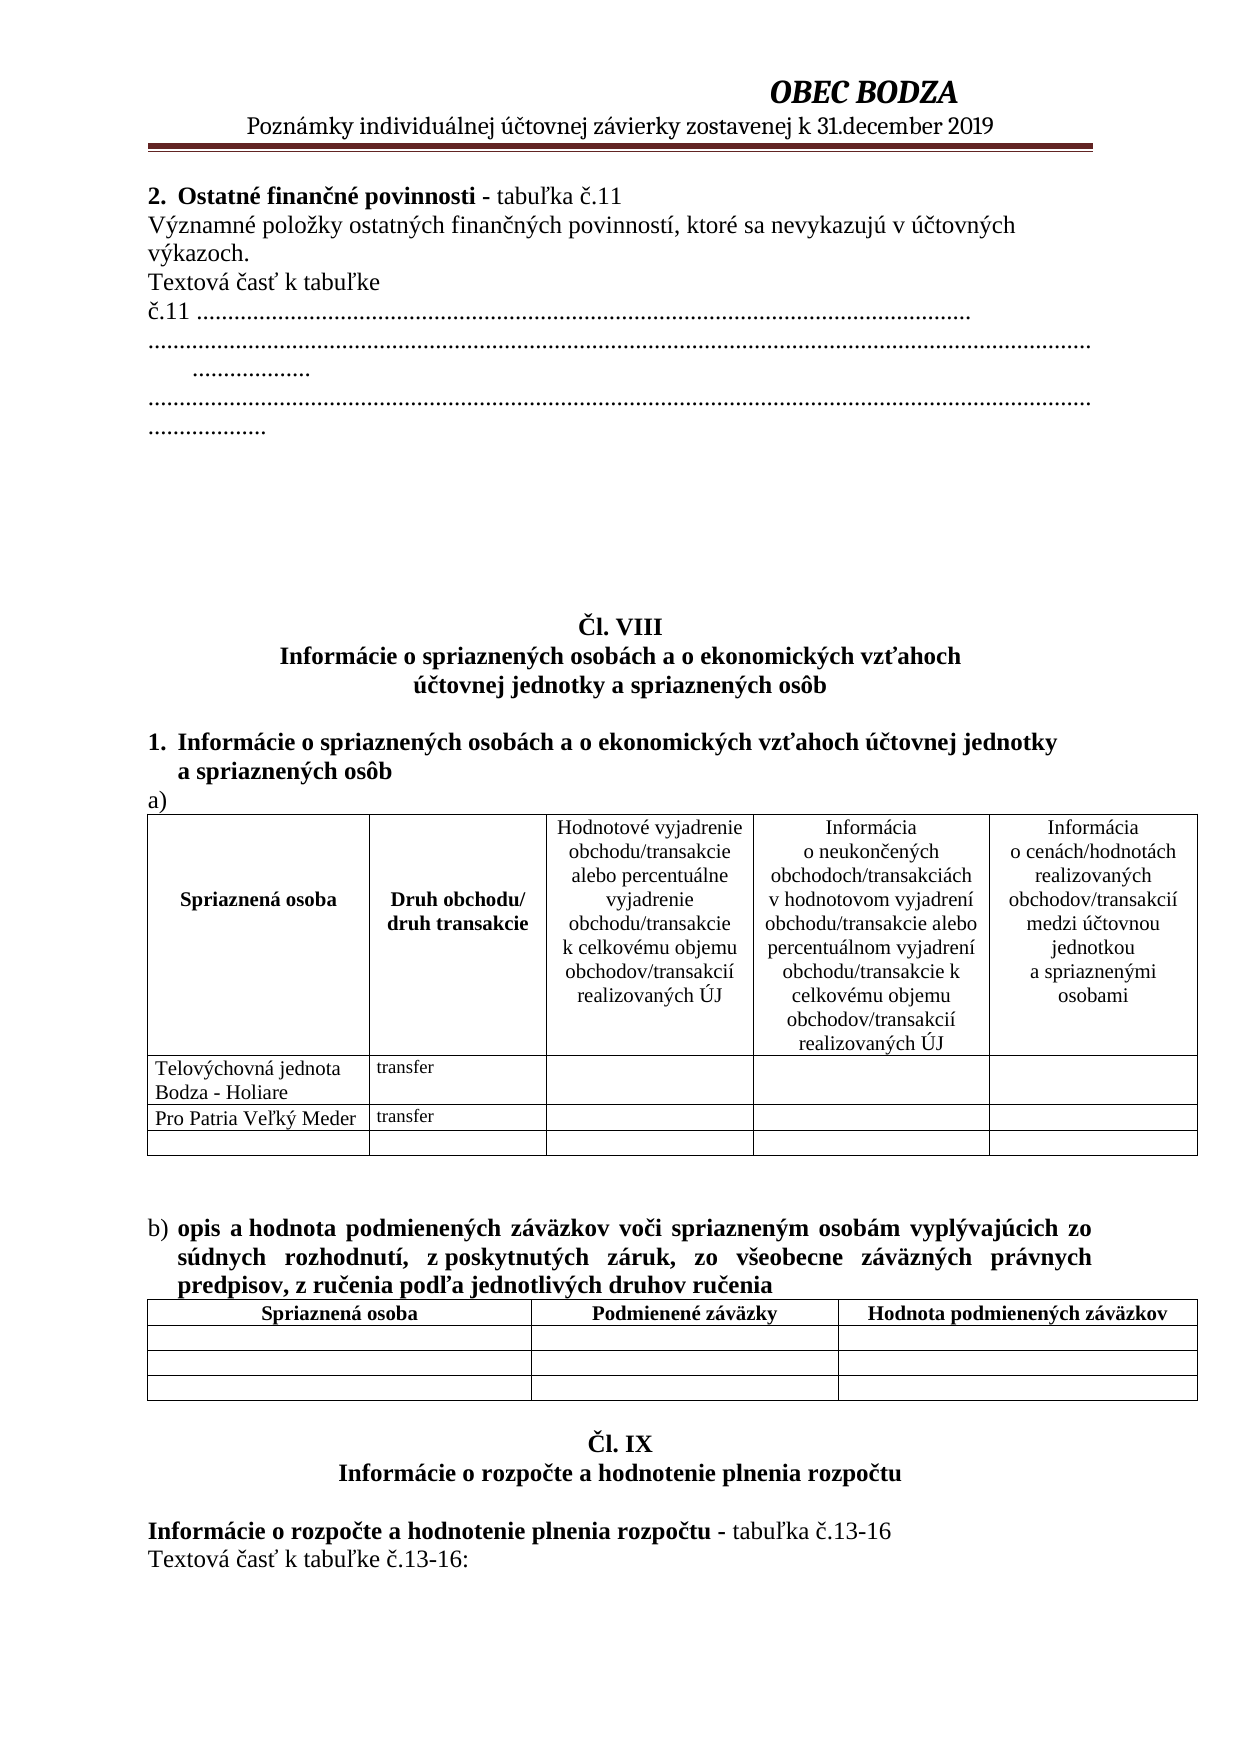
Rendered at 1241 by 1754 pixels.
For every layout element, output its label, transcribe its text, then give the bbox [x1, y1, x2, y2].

table_cell [532, 1326, 838, 1349]
text Informácie o spriaznených osobách a o ekonomických vzťahoch [148, 641, 1093, 670]
table_cell Telovýchovná jednota Bodza - Holiare [148, 1056, 369, 1104]
table_cell [754, 1131, 989, 1154]
table_header Spriaznená osoba [148, 1300, 531, 1324]
table_cell [370, 1131, 546, 1154]
text Čl. IX [148, 1429, 1093, 1458]
table_cell [547, 1056, 753, 1104]
text .......................................................................................................................................................................... [148, 325, 1093, 382]
text .......................................................................................................................................................................... [148, 382, 1093, 440]
table_cell [547, 1131, 753, 1154]
table_cell [148, 1351, 531, 1375]
table_header Podmienené záväzky [532, 1300, 838, 1324]
text Informácie o rozpočte a hodnotenie plnenia rozpočtu [148, 1458, 1093, 1487]
table_cell transfer [370, 1056, 546, 1104]
table_cell [532, 1351, 838, 1375]
table_cell [990, 1105, 1197, 1129]
list Ostatné finančné povinnosti - tabuľka č.11 [148, 181, 1093, 210]
text Textová časť k tabuľke č.11 ............................................................................................................................ [148, 267, 1093, 325]
table_cell [148, 1131, 369, 1154]
table_cell [754, 1056, 989, 1104]
table_cell [148, 1326, 531, 1349]
table_header Informácia o cenách/hodnotách realizovaných obchodov/transakcií medzi účtovnou jednotkou a spriaznenými osobami [990, 815, 1197, 1055]
table_header Hodnotové vyjadrenie obchodu/transakcie alebo percentuálne vyjadrenie obchodu/transakcie k celkovému objemu obchodov/transakcií realizovaných ÚJ [547, 815, 753, 1055]
text Textová časť k tabuľke č.13-16: [148, 1544, 1093, 1573]
table_header Informácia o neukončených obchodoch/transakciách v hodnotovom vyjadrení obchodu/transakcie alebo percentuálnom vyjadrení obchodu/transakcie k celkovému objemu obchodov/transakcií realizovaných ÚJ [754, 815, 989, 1055]
table_cell [839, 1351, 1197, 1375]
table_cell [990, 1056, 1197, 1104]
table_cell [754, 1105, 989, 1129]
table_cell [532, 1376, 838, 1400]
table_header Hodnota podmienených záväzkov [839, 1300, 1197, 1324]
list opis a hodnota podmienených záväzkov voči spriazneným osobám vyplývajúcich zo súdnych rozhodnutí, z poskytnutých záruk, zo všeobecne záväzných právnych predpisov, z ručenia podľa jednotlivých druhov ručenia [148, 1213, 1093, 1299]
table_cell Pro Patria Veľký Meder [148, 1105, 369, 1129]
text Významné položky ostatných finančných povinností, ktoré sa nevykazujú v účtovných výkazoch. [148, 210, 1093, 267]
text Informácie o rozpočte a hodnotenie plnenia rozpočtu - tabuľka č.13-16 [148, 1516, 1093, 1544]
table_cell [839, 1376, 1197, 1400]
table_cell transfer [370, 1105, 546, 1129]
text účtovnej jednotky a spriaznených osôb [148, 670, 1093, 698]
table_header Druh obchodu/ druh transakcie [370, 815, 546, 1055]
table_header Spriaznená osoba [148, 815, 369, 1055]
list Informácie o spriaznených osobách a o ekonomických vzťahoch účtovnej jednotky a spriaznených osôb [148, 727, 1093, 785]
table_cell [547, 1105, 753, 1129]
table_cell [990, 1131, 1197, 1154]
table_cell [148, 1376, 531, 1400]
table_cell [839, 1326, 1197, 1349]
text Čl. VIII [148, 612, 1093, 641]
